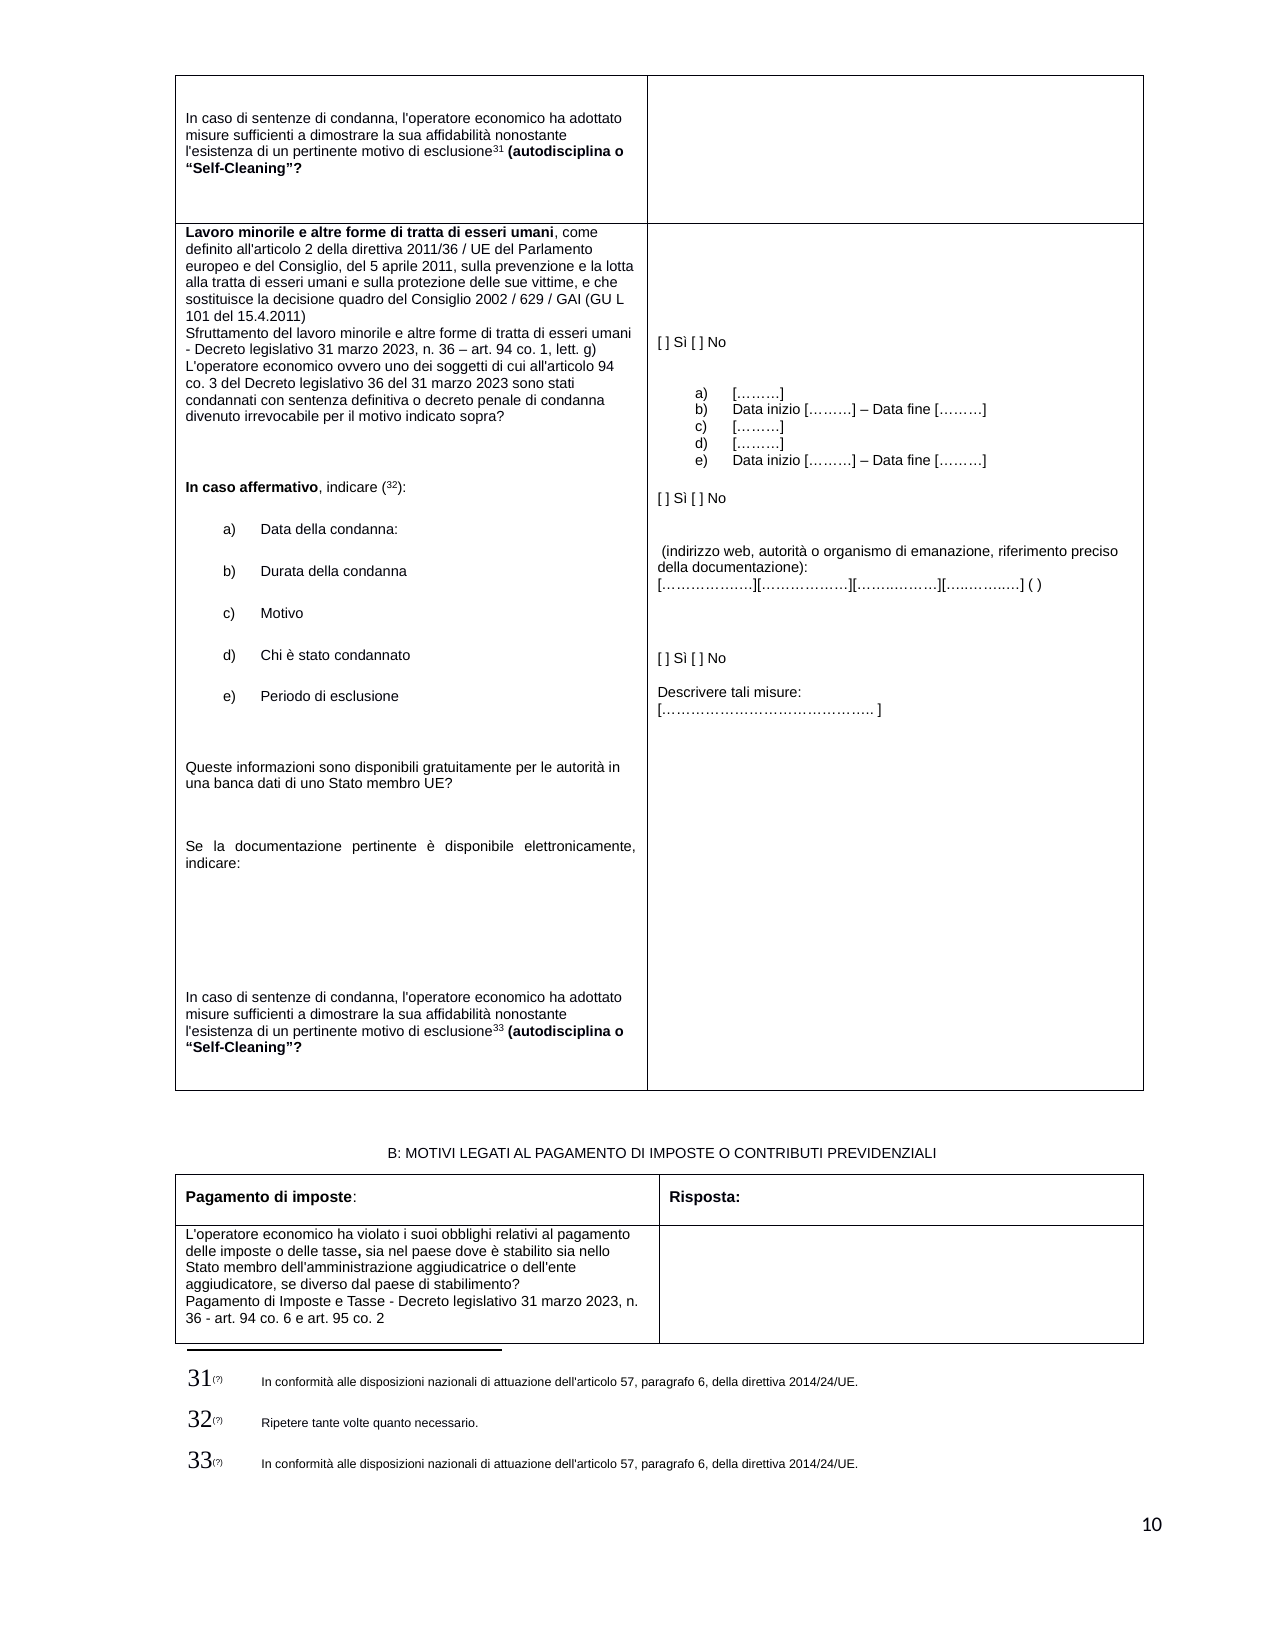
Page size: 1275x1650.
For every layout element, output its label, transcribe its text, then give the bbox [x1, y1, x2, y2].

table_cell L'operatore economico ha violato i suoi obblighi relativi al pagamento delle imposte o delle tasse, sia nel paese dove è stabilito sia nello Stato membro dell'amministrazione aggiudicatrice o dell'ente aggiudicatore, se diverso dal paese di stabilimento? Pagamento di Imposte e Tasse - Decreto legislativo 31 marzo 2023, n. 36 - art. 94 co. 6 e art. 95 co. 2 [176, 1226, 659, 1343]
table_cell Lavoro minorile e altre forme di tratta di esseri umani, come definito all'articolo 2 della direttiva 2011/36 / UE del Parlamento europeo e del Consiglio, del 5 aprile 2011, sulla prevenzione e la lotta alla tratta di esseri umani e sulla protezione delle sue vittime, e che sostituisce la decisione quadro del Consiglio 2002 / 629 / GAI (GU L 101 del 15.4.2011) Sfruttamento del lavoro minorile e altre forme di tratta di esseri umani - Decreto legislativo 31 marzo 2023, n. 36 – art. 94 co. 1, lett. g) L'operatore economico ovvero uno dei soggetti di cui all'articolo 94 co. 3 del Decreto legislativo 36 del 31 marzo 2023 sono stati condannati con sentenza definitiva o decreto penale di condanna divenuto irrevocabile per il motivo indicato sopra? In caso affermativo, indicare (): Data della condanna: Durata della condanna Motivo Chi è stato condannato Periodo di esclusione Queste informazioni sono disponibili gratuitamente per le autorità in una banca dati di uno Stato membro UE? Se la documentazione pertinente è disponibile elettronicamente, indicare: In caso di sentenze di condanna, l'operatore economico ha adottato misure sufficienti a dimostrare la sua affidabilità nonostante l'esistenza di un pertinente motivo di esclusione (autodisciplina o “Self-Cleaning”? [176, 224, 647, 1089]
text B: MOTIVI LEGATI AL PAGAMENTO DI IMPOSTE O CONTRIBUTI PREVIDENZIALI [187, 1145, 1137, 1162]
table_header Pagamento di imposte: [176, 1175, 659, 1224]
table_cell [660, 1226, 1143, 1343]
table_cell [ ] Sì [ ] No [………] Data inizio [………] – Data fine [………] [………] [………] Data inizio [………] – Data fine [………] [ ] Sì [ ] No (indirizzo web, autorità o organismo di emanazione, riferimento preciso della documentazione): […………….…][………………][……..………][…..……..…] ( ) [ ] Sì [ ] No Descrivere tali misure: […………………………………….. ] [648, 224, 1143, 1089]
table_cell [648, 76, 1143, 223]
table_header Risposta: [660, 1175, 1143, 1224]
table_cell In caso di sentenze di condanna, l'operatore economico ha adottato misure sufficienti a dimostrare la sua affidabilità nonostante l'esistenza di un pertinente motivo di esclusione (autodisciplina o “Self-Cleaning”? [176, 76, 647, 223]
